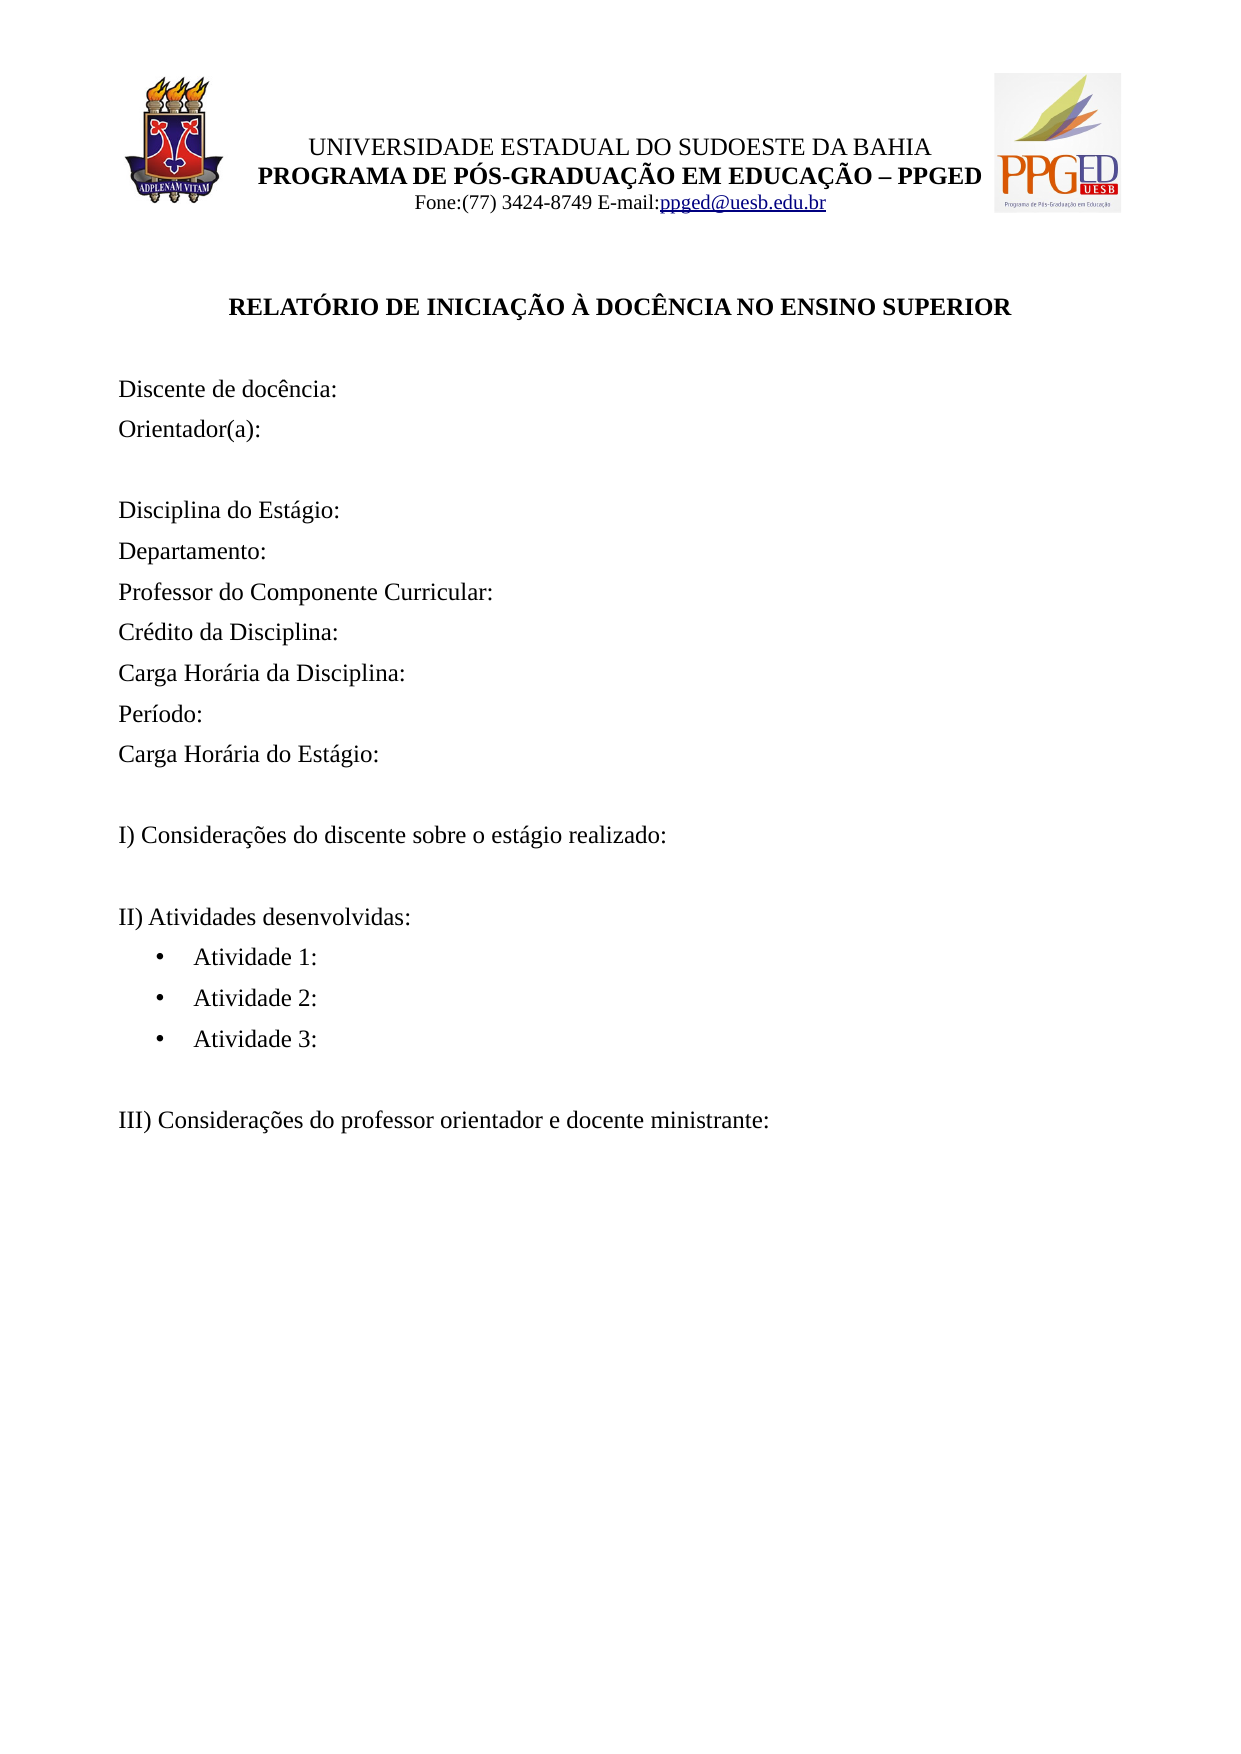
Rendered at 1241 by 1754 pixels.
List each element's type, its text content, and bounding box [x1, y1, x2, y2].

text Carga Horária da Disciplina: [118, 658, 1122, 687]
list Atividade 3: [156, 1024, 1122, 1052]
text Orientador(a): [118, 414, 1122, 443]
text Período: [118, 699, 1122, 727]
text Disciplina do Estágio: [118, 496, 1122, 524]
text I) Considerações do discente sobre o estágio realizado: [118, 821, 1122, 849]
text Crédito da Disciplina: [118, 617, 1122, 646]
text RELATÓRIO DE INICIAÇÃO À DOCÊNCIA NO ENSINO SUPERIOR [118, 292, 1122, 321]
text III) Considerações do professor orientador e docente ministrante: [118, 1105, 1122, 1134]
list Atividade 1: [156, 942, 1122, 971]
text Departamento: [118, 536, 1122, 565]
text II) Atividades desenvolvidas: [118, 902, 1122, 931]
text Discente de docência: [118, 374, 1122, 402]
picture [118, 76, 229, 204]
picture [994, 73, 1122, 213]
text Professor do Componente Curricular: [118, 577, 1122, 606]
text Carga Horária do Estágio: [118, 739, 1122, 768]
list Atividade 2: [156, 983, 1122, 1012]
